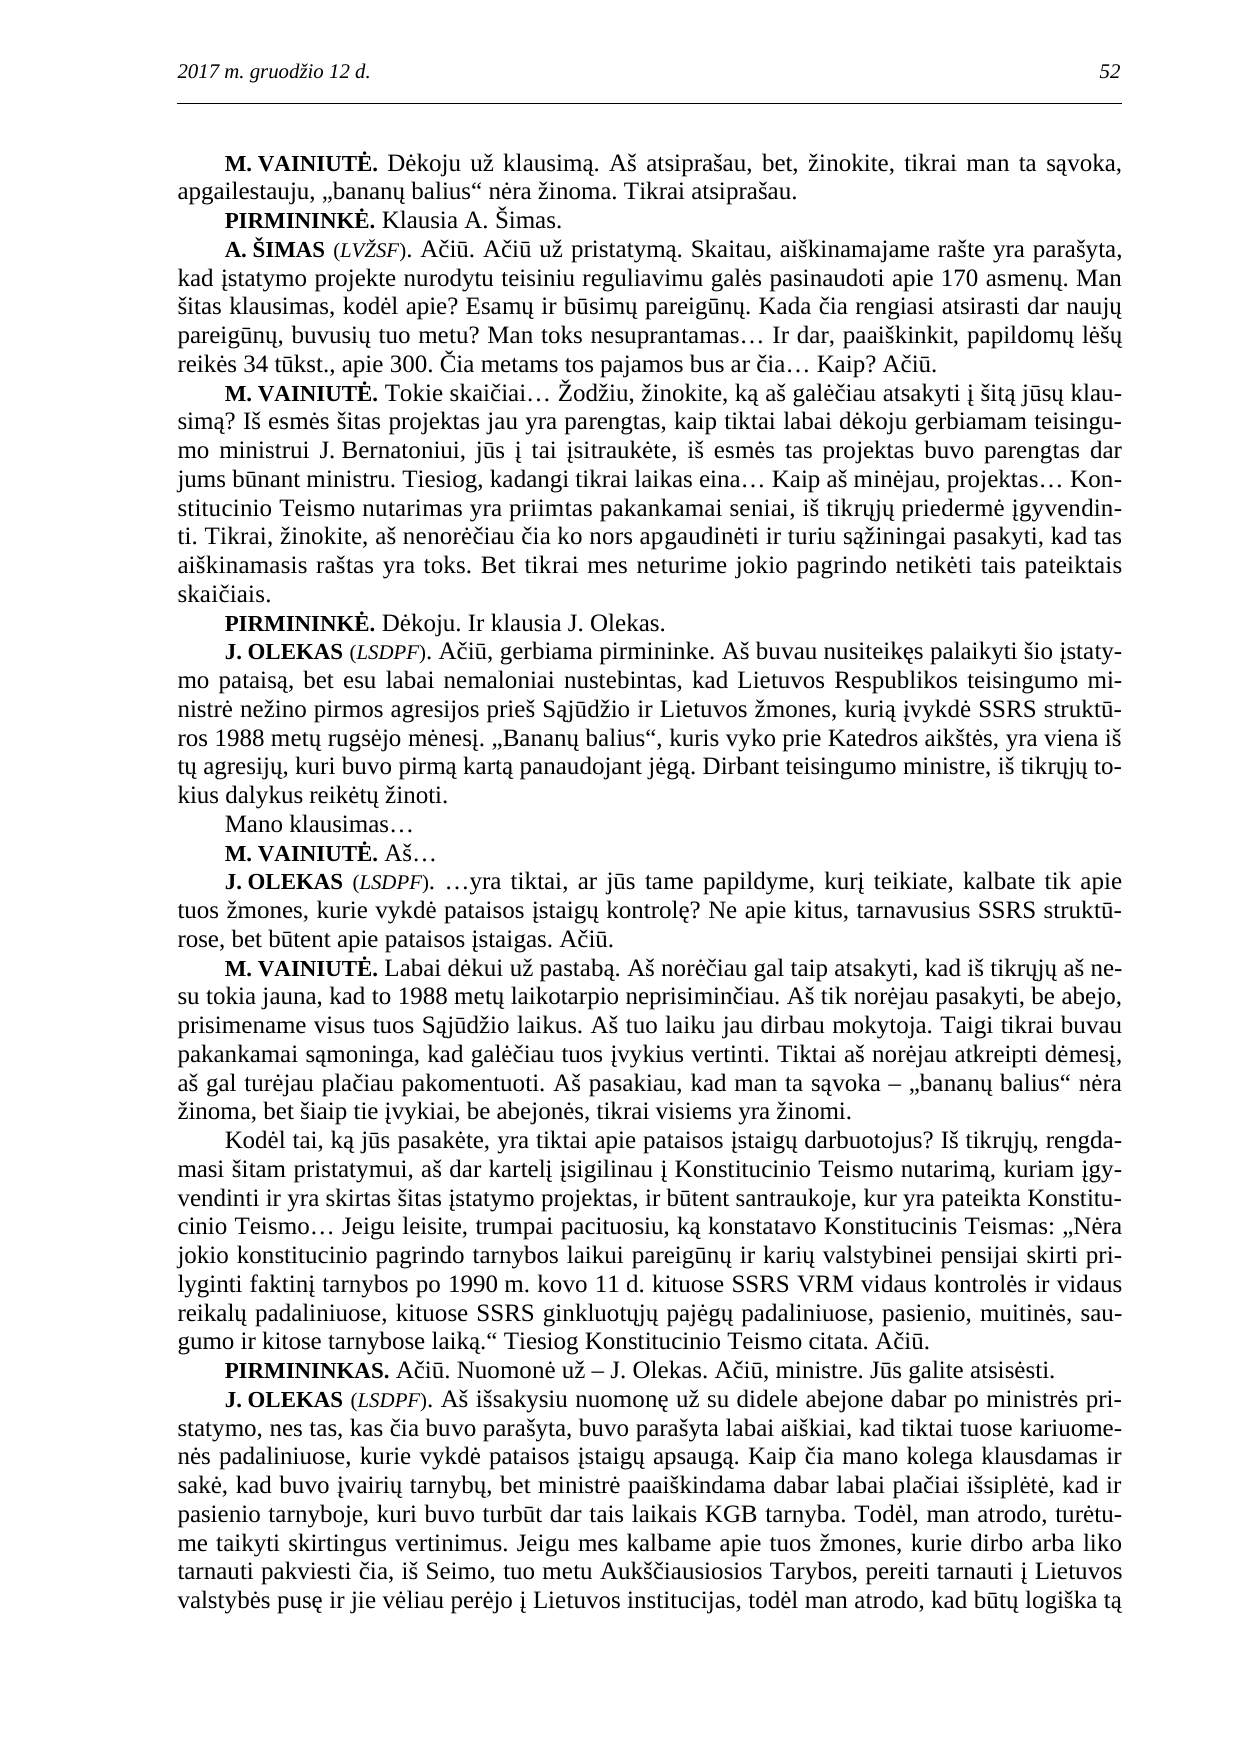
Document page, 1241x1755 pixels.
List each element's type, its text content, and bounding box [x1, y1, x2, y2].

text J. OLEKAS (LSDPF). …yra tik­tai, ar jūs ta­me pa­pil­dy­me, ku­rį tei­kia­te, kal­ba­te tik apie tuos žmo­nes, ku­rie vyk­dė pa­tai­sos įstai­gų kon­tro­lę? Ne apie ki­tus, tar­na­vu­sius SSRS struk­tū­ro­se, bet bū­tent apie pa­tai­sos įstai­gas. Ačiū. [177, 866, 1122, 953]
text Ko­dėl tai, ką jūs pa­sa­kė­te, yra tik­tai apie pa­tai­sos įstai­gų dar­buo­to­jus? Iš tik­rų­jų, reng­da­ma­si ši­tam pri­sta­ty­mui, aš dar kar­te­lį įsi­gi­li­nau į Kon­sti­tu­ci­nio Teis­mo nu­ta­ri­mą, ku­riam įgy­ven­din­ti ir yra skir­tas ši­tas įsta­ty­mo pro­jek­tas, ir bū­tent san­trau­ko­je, kur yra pa­teik­ta Kon­sti­tu­ci­nio Teis­mo… Jei­gu lei­si­te, trum­pai pa­ci­tuo­siu, ką kon­sta­ta­vo Kon­sti­tu­ci­nis Teis­mas: „Nė­ra jo­kio kon­sti­tu­ci­nio pa­grin­do tar­ny­bos lai­kui pa­rei­gū­nų ir ka­rių vals­ty­bi­nei pen­si­jai skir­ti pri­lygin­ti fak­ti­nį tar­ny­bos po 1990 m. ko­vo 11 d. ki­tuo­se SSRS VRM vi­daus kon­tro­lės ir vi­daus rei­ka­lų pa­da­li­niuo­se, ki­tuo­se SSRS gin­kluo­tų­jų pa­jė­gų pa­da­li­niuo­se, pa­sie­nio, mui­ti­nės, sau­gu­mo ir ki­to­se tar­ny­bo­se lai­ką.“ Tie­siog Kon­sti­tu­ci­nio Teis­mo ci­ta­ta. Ačiū. [177, 1125, 1122, 1355]
text J. OLEKAS (LSDPF). Aš iš­sa­ky­siu nuo­mo­nę už su di­de­le abe­jo­ne da­bar po mi­nist­rės pri­sta­ty­mo, nes tas, kas čia bu­vo pa­ra­šy­ta, bu­vo pa­ra­šy­ta la­bai aiš­kiai, kad tik­tai tuo­se ka­riuo­me­nės pa­da­li­niuo­se, ku­rie vyk­dė pa­tai­sos įstai­gų ap­sau­gą. Kaip čia ma­no ko­le­ga klaus­da­mas ir sa­kė, kad bu­vo įvai­rių tar­ny­bų, bet mi­nist­rė pa­aiš­kin­da­ma da­bar la­bai pla­čiai iš­si­plė­tė, kad ir pa­sie­nio tar­ny­bo­je, ku­ri bu­vo tur­būt dar tais lai­kais KGB tar­ny­ba. To­dėl, man at­ro­do, tu­rė­tu­me tai­ky­ti skir­tin­gus ver­ti­ni­mus. Jei­gu mes kal­ba­me apie tuos žmo­nes, ku­rie dir­bo ar­ba li­ko tar­nau­ti pa­kvies­ti čia, iš Sei­mo, tuo me­tu Aukš­čiau­sio­sios Ta­ry­bos, per­ei­ti tar­nau­ti į Lie­tu­vos vals­ty­bės pu­sę ir jie vė­liau per­ėjo į Lie­tu­vos ins­ti­tu­ci­jas, to­dėl man at­ro­do, kad bū­tų lo­giš­ka tą [177, 1384, 1122, 1614]
text J. OLEKAS (LSDPF). Ačiū, ger­bia­ma pir­mi­nin­ke. Aš bu­vau nu­si­tei­kęs pa­lai­ky­ti šio įsta­ty­mo pa­tai­są, bet esu la­bai ne­ma­lo­niai nu­ste­bin­tas, kad Lie­tu­vos Res­pub­li­kos tei­sin­gu­mo mi­nist­rė ne­ži­no pir­mos ag­re­si­jos prieš Są­jū­džio ir Lie­tu­vos žmo­nes, ku­rią įvyk­dė SSRS struk­tū­ros 1988 me­tų rug­sė­jo mė­ne­sį. „Ba­na­nų ba­lius“, ku­ris vy­ko prie Ka­ted­ros aikš­tės, yra vie­na iš tų ag­re­si­jų, ku­ri bu­vo pir­mą kar­tą pa­nau­do­jant jė­gą. Dir­bant tei­sin­gu­mo mi­nist­re, iš tik­rų­jų to­kius da­ly­kus rei­kė­tų ži­no­ti. [177, 636, 1122, 809]
text A. ŠIMAS (LVŽSF). Ačiū. Ačiū už pri­sta­ty­mą. Skai­tau, aiš­ki­na­ma­ja­me raš­te yra pa­ra­šy­ta, kad įsta­ty­mo pro­jek­te nu­ro­dy­tu tei­si­niu re­gu­lia­vi­mu ga­lės pa­si­nau­do­ti apie 170 as­me­nų. Man ši­tas klau­si­mas, ko­dėl apie? Esa­mų ir bū­si­mų pa­rei­gū­nų. Ka­da čia ren­gia­si at­si­ras­ti dar nau­jų pa­rei­gū­nų, bu­vu­sių tuo me­tu? Man toks ne­su­pran­ta­mas… Ir dar, pa­aiš­kin­kit, pa­pil­do­mų lė­šų rei­kės 34 tūkst., apie 300. Čia me­tams tos pa­ja­mos bus ar čia… Kaip? Ačiū. [177, 234, 1122, 378]
text M. VAINIUTĖ. Aš… [177, 838, 1122, 866]
text Ma­no klau­si­mas… [177, 809, 1122, 838]
text M. VAINIUTĖ. Dė­ko­ju už klau­si­mą. Aš at­si­pra­šau, bet, ži­no­ki­te, tik­rai man ta są­vo­ka, ap­gai­les­tau­ju, „ba­na­nų ba­lius“ nė­ra ži­no­ma. Tik­rai at­si­pra­šau. [177, 148, 1122, 205]
text PIRMININKĖ. Dė­ko­ju. Ir klau­sia J. Ole­kas. [177, 608, 1122, 636]
text PIRMININKAS. Ačiū. Nuo­mo­nė už – J. Ole­kas. Ačiū, mi­nist­re. Jūs ga­li­te at­si­sės­ti. [177, 1355, 1122, 1384]
text PIRMININKĖ. Klau­sia A. Ši­mas. [177, 205, 1122, 234]
text M. VAINIUTĖ. La­bai dė­kui už pa­sta­bą. Aš no­rė­čiau gal taip at­sa­ky­ti, kad iš tik­rų­jų aš ne­su to­kia jau­na, kad to 1988 me­tų lai­ko­tar­pio ne­pri­si­min­čiau. Aš tik no­rė­jau pa­sa­ky­ti, be abe­jo, pri­si­me­na­me vi­sus tuos Są­jū­džio lai­kus. Aš tuo lai­ku jau dir­bau mo­ky­to­ja. Tai­gi tik­rai bu­vau pa­kan­ka­mai są­mo­nin­ga, kad ga­lė­čiau tuos įvy­kius ver­tin­ti. Tik­tai aš no­rė­jau at­kreip­ti dė­me­sį, aš gal tu­rė­jau pla­čiau pa­ko­men­tuo­ti. Aš pa­sa­kiau, kad man ta są­vo­ka – „ba­na­nų ba­lius“ nė­ra ži­no­ma, bet šiaip tie įvy­kiai, be abe­jo­nės, tik­rai vi­siems yra ži­no­mi. [177, 953, 1122, 1125]
text M. VAINIUTĖ. To­kie skai­čiai… Žo­džiu, ži­no­ki­te, ką aš ga­lė­čiau at­sa­ky­ti į ši­tą jū­sų klau­si­mą? Iš es­mės ši­tas pro­jek­tas jau yra pa­reng­tas, kaip tik­tai la­bai dė­ko­ju ger­bia­mam tei­sin­gu­mo mi­nist­rui J. Ber­na­to­niui, jūs į tai įsi­trau­kė­te, iš es­mės tas pro­jek­tas bu­vo pa­reng­tas dar jums bū­nant mi­nist­ru. Tie­siog, ka­dan­gi tik­rai lai­kas ei­na… Kaip aš mi­nė­jau, pro­jek­tas… Kon­sti­tu­ci­nio Teis­mo nu­ta­ri­mas yra pri­im­tas pa­kan­ka­mai se­niai, iš tik­rų­jų prie­der­mė įgy­ven­din­ti. Tik­rai, ži­no­ki­te, aš ne­no­rė­čiau čia ko nors ap­gau­di­nė­ti ir tu­riu są­ži­nin­gai pa­sa­ky­ti, kad tas aiš­ki­na­ma­sis raš­tas yra toks. Bet tik­rai mes ne­tu­ri­me jo­kio pa­grin­do ne­ti­kė­ti tais pa­teik­tais skai­čiais. [177, 378, 1122, 608]
